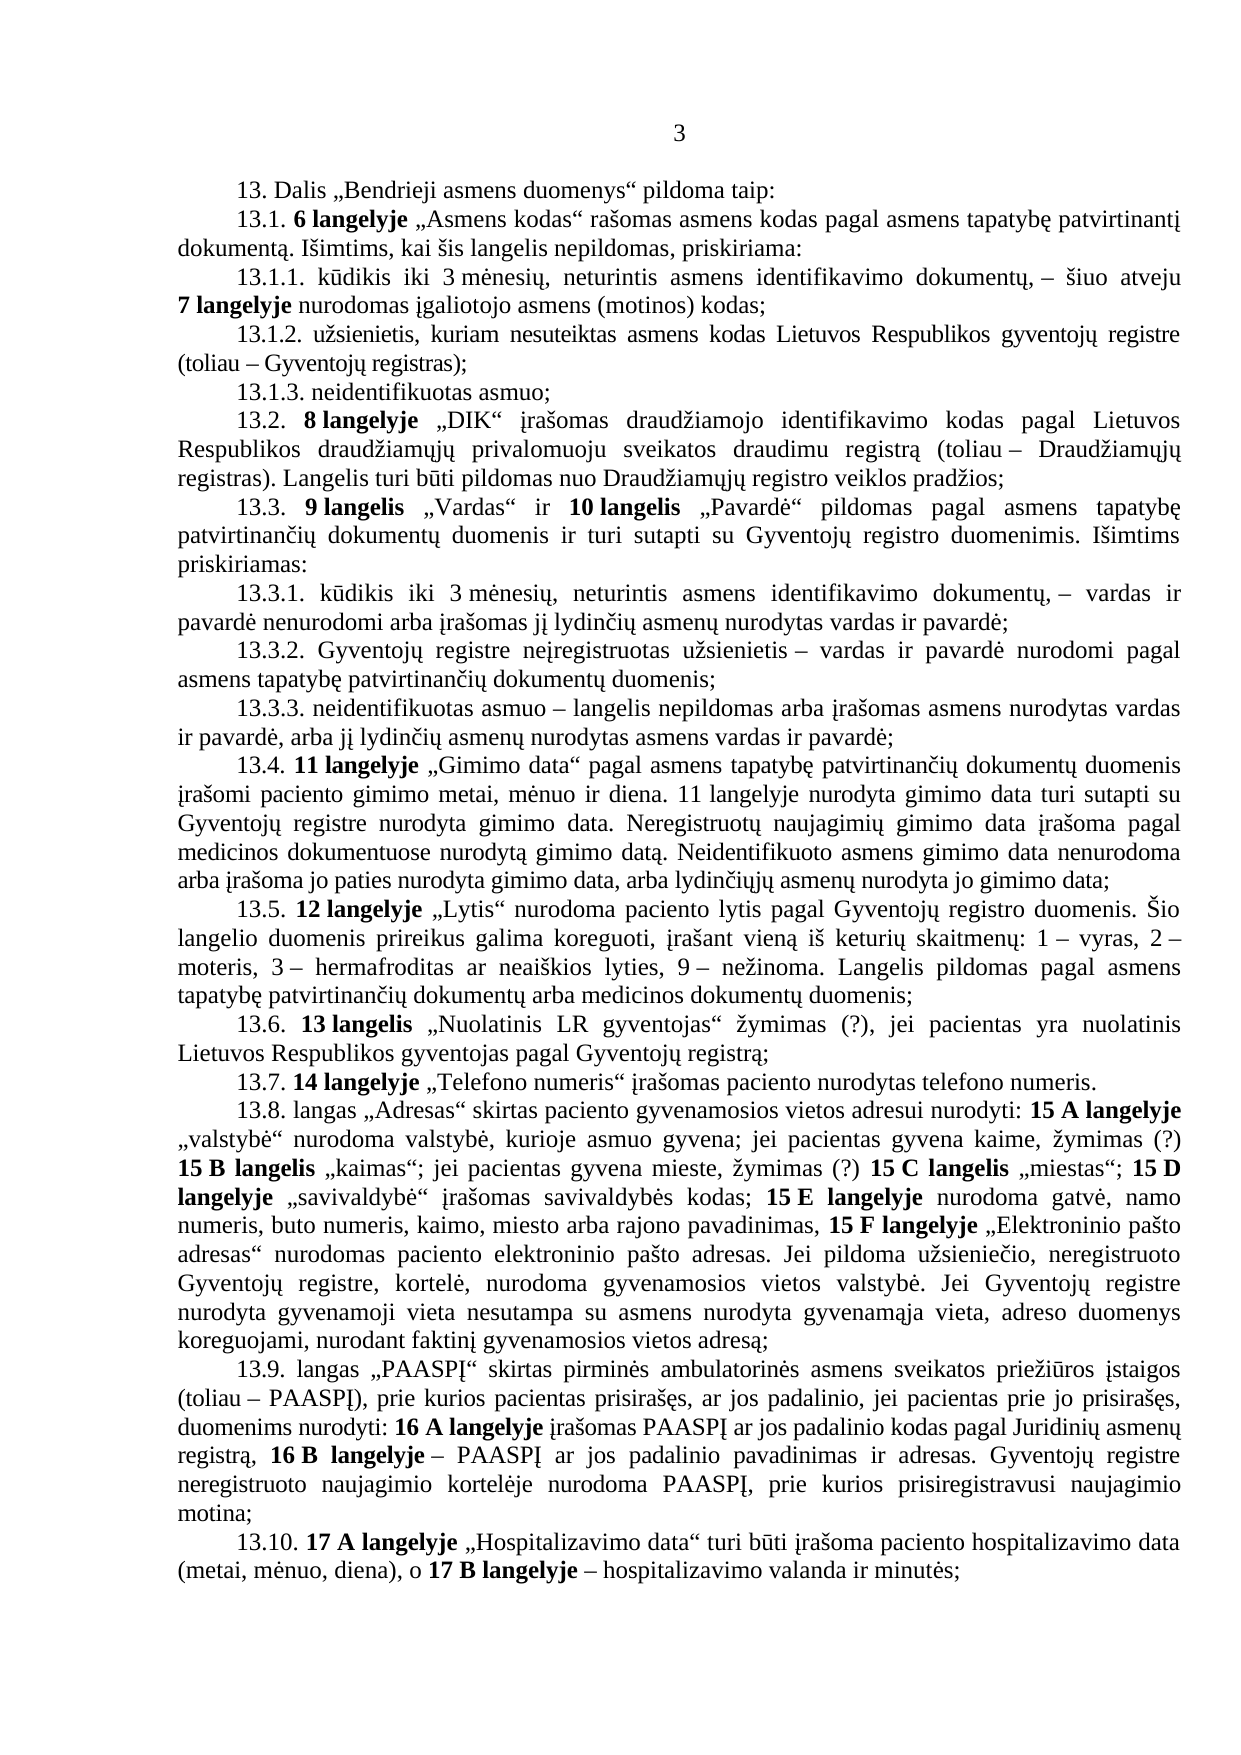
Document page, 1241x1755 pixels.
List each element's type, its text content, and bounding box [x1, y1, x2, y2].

text 13. Dalis „Bendrieji asmens duomenys“ pildoma taip: [177, 176, 1181, 204]
text 13.7. 14 langelyje „Telefono numeris“ įrašomas paciento nurodytas telefono numeris. [177, 1067, 1181, 1096]
text 13.3.3. neidentifikuotas asmuo – langelis nepildomas arba įrašomas asmens nurodytas vardas ir pavardė, arba jį lydinčių asmenų nurodytas asmens vardas ir pavardė; [177, 693, 1181, 751]
text 13.6. 13 langelis „Nuolatinis LR gyventojas“ žymimas (?)(v), jei pacientas yra nuolatinis Lietuvos Respublikos gyventojas pagal Gyventojų registrą; [177, 1009, 1181, 1067]
text 13.3.2. Gyventojų registre neįregistruotas užsienietis – vardas ir pavardė nurodomi pagal asmens tapatybę patvirtinančių dokumentų duomenis; [177, 636, 1181, 693]
text 13.3. 9 langelis „Vardas“ ir 10 langelis „Pavardė“ pildomas pagal asmens tapatybę patvirtinančių dokumentų duomenis ir turi sutapti su Gyventojų registro duomenimis. Išimtims priskiriamas: [177, 492, 1181, 578]
text 13.1.3. neidentifikuotas asmuo; [177, 377, 1181, 406]
text 13.9. langas „PAASPĮ“ skirtas pirminės ambulatorinės asmens sveikatos priežiūros įstaigos (toliau – PAASPĮ), prie kurios pacientas prisirašęs, ar jos padalinio, jei pacientas prie jo prisirašęs, duomenims nurodyti: 16 A langelyje įrašomas PAASPĮ ar jos padalinio kodas pagal Juridinių asmenų registrą, 16 B langelyje – PAASPĮ ar jos padalinio pavadinimas ir adresas. Gyventojų registre neregistruoto naujagimio kortelėje nurodoma PAASPĮ, prie kurios prisiregistravusi naujagimio motina; [177, 1354, 1181, 1527]
text 13.4. 11 langelyje „Gimimo data“ pagal asmens tapatybę patvirtinančių dokumentų duomenis įrašomi paciento gimimo metai, mėnuo ir diena. 11 langelyje nurodyta gimimo data turi sutapti su Gyventojų registre nurodyta gimimo data. Neregistruotų naujagimių gimimo data įrašoma pagal medicinos dokumentuose nurodytą gimimo datą. Neidentifikuoto asmens gimimo data nenurodoma arba įrašoma jo paties nurodyta gimimo data, arba lydinčiųjų asmenų nurodyta jo gimimo data; [177, 751, 1181, 894]
text 13.1.2. užsienietis, kuriam nesuteiktas asmens kodas Lietuvos Respublikos gyventojų registre (toliau – Gyventojų registras); [177, 319, 1181, 377]
text 13.1. 6 langelyje „Asmens kodas“ rašomas asmens kodas pagal asmens tapatybę patvirtinantį dokumentą. Išimtims, kai šis langelis nepildomas, priskiriama: [177, 204, 1181, 262]
text 13.1.1. kūdikis iki 3 mėnesių, neturintis asmens identifikavimo dokumentų, – šiuo atveju 7 langelyje nurodomas įgaliotojo asmens (motinos) kodas; [177, 262, 1181, 319]
text 13.2. 8 langelyje „DIK“ įrašomas draudžiamojo identifikavimo kodas pagal Lietuvos Respublikos draudžiamųjų privalomuoju sveikatos draudimu registrą (toliau – Draudžiamųjų registras). Langelis turi būti pildomas nuo Draudžiamųjų registro veiklos pradžios; [177, 406, 1181, 492]
text 13.5. 12 langelyje „Lytis“ nurodoma paciento lytis pagal Gyventojų registro duomenis. Šio langelio duomenis prireikus galima koreguoti, įrašant vieną iš keturių skaitmenų: 1 – vyras, 2 – moteris, 3 – hermafroditas ar neaiškios lyties, 9 – nežinoma. Langelis pildomas pagal asmens tapatybę patvirtinančių dokumentų arba medicinos dokumentų duomenis; [177, 894, 1181, 1009]
text 13.3.1. kūdikis iki 3 mėnesių, neturintis asmens identifikavimo dokumentų, – vardas ir pavardė nenurodomi arba įrašomas jį lydinčių asmenų nurodytas vardas ir pavardė; [177, 578, 1181, 636]
text 13.10. 17 A langelyje „Hospitalizavimo data“ turi būti įrašoma paciento hospitalizavimo data (metai, mėnuo, diena), o 17 B langelyje – hospitalizavimo valanda ir minutės; [177, 1527, 1181, 1584]
text 13.8. langas „Adresas“ skirtas paciento gyvenamosios vietos adresui nurodyti: 15 A langelyje „valstybė“ nurodoma valstybė, kurioje asmuo gyvena; jei pacientas gyvena kaime, žymimas (?)(v) 15 B langelis „kaimas“; jei pacientas gyvena mieste, žymimas (?)(v) 15 C langelis „miestas“; 15 D langelyje „savivaldybė“ įrašomas savivaldybės kodas; 15 E langelyje nurodoma gatvė, namo numeris, buto numeris, kaimo, miesto arba rajono pavadinimas, 15 F langelyje „Elektroninio pašto adresas“ nurodomas paciento elektroninio pašto adresas. Jei pildoma užsieniečio, neregistruoto Gyventojų registre, kortelė, nurodoma gyvenamosios vietos valstybė. Jei Gyventojų registre nurodyta gyvenamoji vieta nesutampa su asmens nurodyta gyvenamąja vieta, adreso duomenys koreguojami, nurodant faktinį gyvenamosios vietos adresą; [177, 1096, 1181, 1354]
